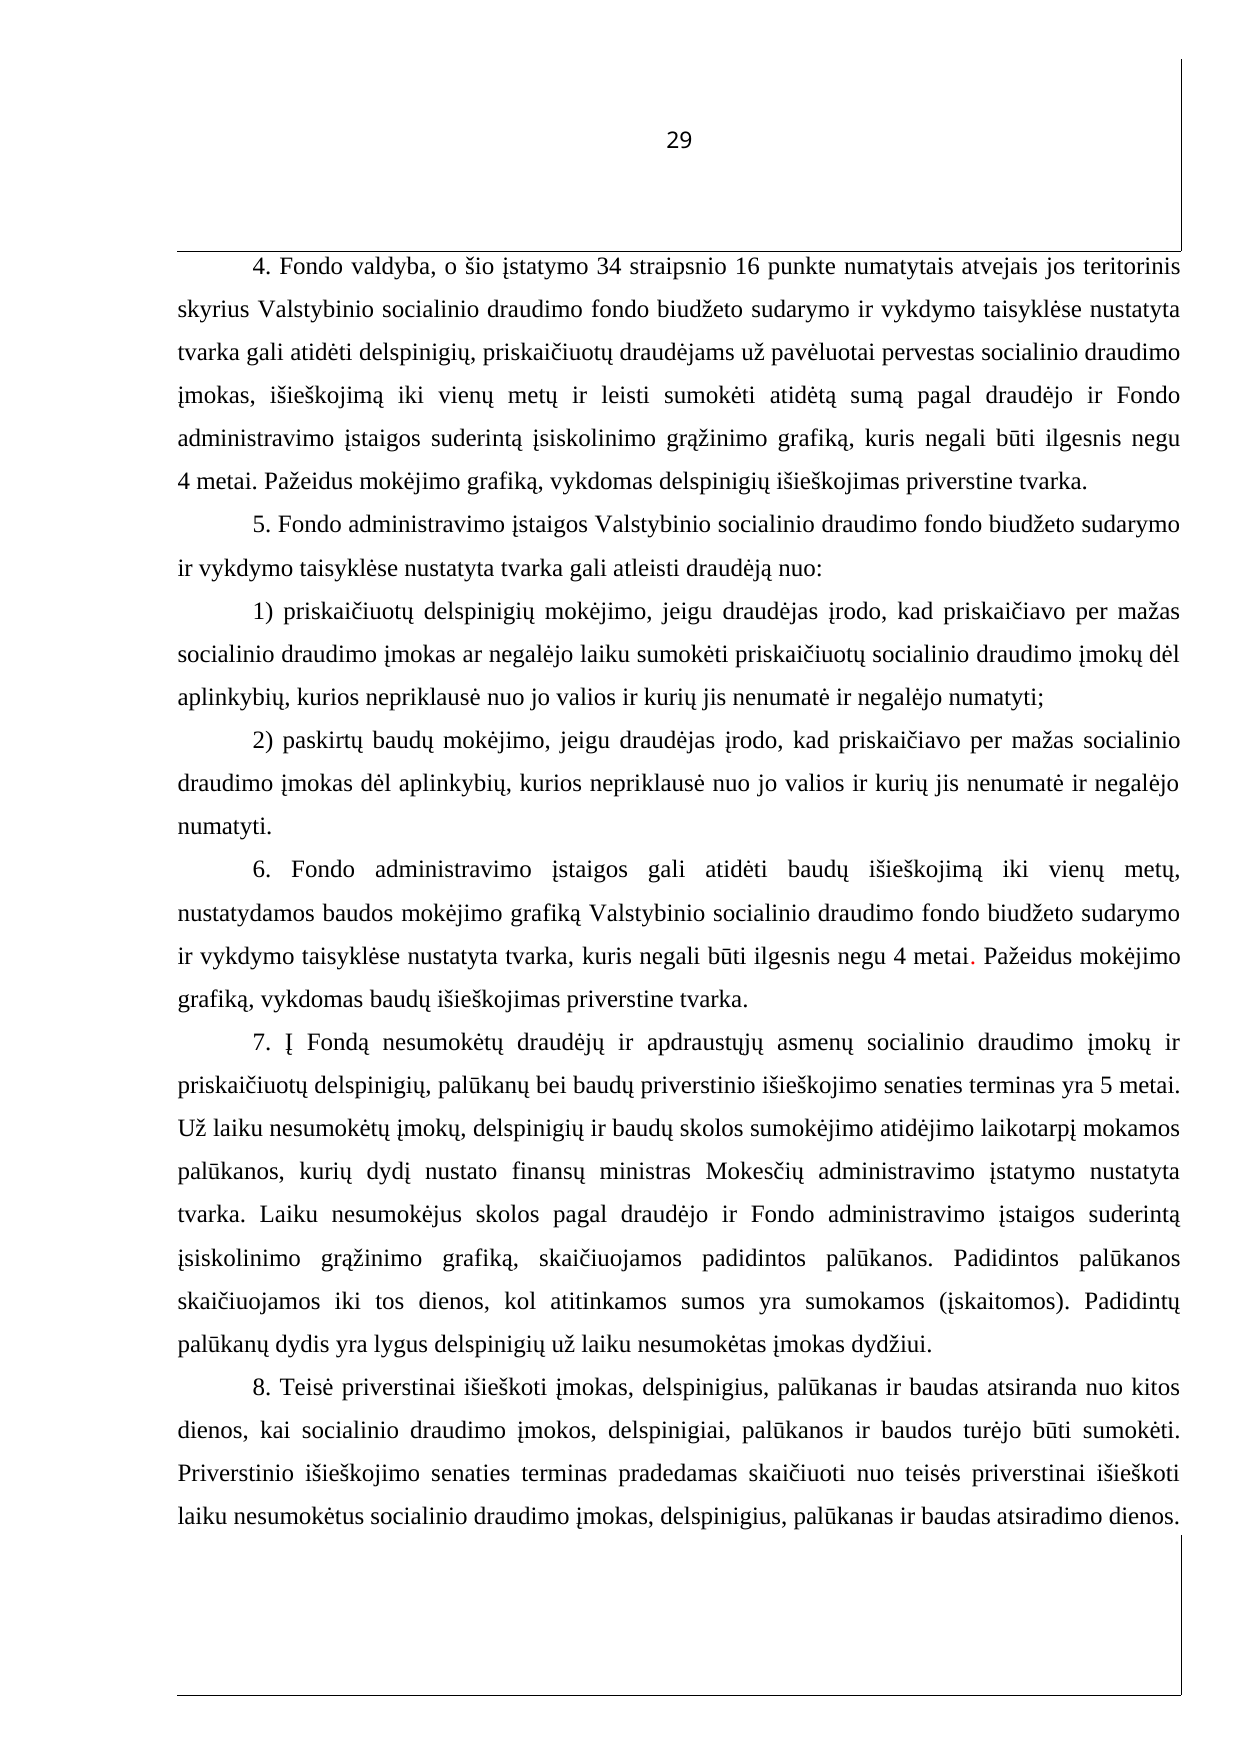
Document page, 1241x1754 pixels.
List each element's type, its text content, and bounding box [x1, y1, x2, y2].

text 5. Fondo administravimo įstaigos Valstybinio socialinio draudimo fondo biudžeto sudarymo ir vykdymo taisyklėse nustatyta tvarka gali atleisti draudėją nuo: [177, 509, 1181, 581]
text 7. Į Fondą nesumokėtų draudėjų ir apdraustųjų asmenų socialinio draudimo įmokų ir priskaičiuotų delspinigių, palūkanų bei baudų priverstinio išieškojimo senaties terminas yra 5 metai. Už laiku nesumokėtų įmokų, delspinigių ir baudų skolos sumokėjimo atidėjimo laikotarpį mokamos palūkanos, kurių dydį nustato finansų ministras Mokesčių administravimo įstatymo nustatyta tvarka. Laiku nesumokėjus skolos pagal draudėjo ir Fondo administravimo įstaigos suderintą įsiskolinimo grąžinimo grafiką, skaičiuojamos padidintos palūkanos. Padidintos palūkanos skaičiuojamos iki tos dienos, kol atitinkamos sumos yra sumokamos (įskaitomos). Padidintų palūkanų dydis yra lygus delspinigių už laiku nesumokėtas įmokas dydžiui. [177, 1027, 1181, 1358]
text 4. Fondo valdyba, o šio įstatymo 34 straipsnio 16 punkte numatytais atvejais jos teritorinis skyrius Valstybinio socialinio draudimo fondo biudžeto sudarymo ir vykdymo taisyklėse nustatyta tvarka gali atidėti delspinigių, priskaičiuotų draudėjams už pavėluotai pervestas socialinio draudimo įmokas, išieškojimą iki vienų metų ir leisti sumokėti atidėtą sumą pagal draudėjo ir Fondo administravimo įstaigos suderintą įsiskolinimo grąžinimo grafiką, kuris negali būti ilgesnis negu 4 metai. Pažeidus mokėjimo grafiką, vykdomas delspinigių išieškojimas priverstine tvarka. [177, 251, 1181, 495]
text 6. Fondo administravimo įstaigos gali atidėti baudų išieškojimą iki vienų metų, nustatydamos baudos mokėjimo grafiką Valstybinio socialinio draudimo fondo biudžeto sudarymo ir vykdymo taisyklėse nustatyta tvarka, kuris negali būti ilgesnis negu 4 metai. Pažeidus mokėjimo grafiką, vykdomas baudų išieškojimas priverstine tvarka. [177, 854, 1181, 1013]
text 1) priskaičiuotų delspinigių mokėjimo, jeigu draudėjas įrodo, kad priskaičiavo per mažas socialinio draudimo įmokas ar negalėjo laiku sumokėti priskaičiuotų socialinio draudimo įmokų dėl aplinkybių, kurios nepriklausė nuo jo valios ir kurių jis nenumatė ir negalėjo numatyti; [177, 596, 1181, 711]
text 2) paskirtų baudų mokėjimo, jeigu draudėjas įrodo, kad priskaičiavo per mažas socialinio draudimo įmokas dėl aplinkybių, kurios nepriklausė nuo jo valios ir kurių jis nenumatė ir negalėjo numatyti. [177, 725, 1181, 840]
text 8. Teisė priverstinai išieškoti įmokas, delspinigius, palūkanas ir baudas atsiranda nuo kitos dienos, kai socialinio draudimo įmokos, delspinigiai, palūkanos ir baudos turėjo būti sumokėti. Priverstinio išieškojimo senaties terminas pradedamas skaičiuoti nuo teisės priverstinai išieškoti laiku nesumokėtus socialinio draudimo įmokas, delspinigius, palūkanas ir baudas atsiradimo dienos. [177, 1372, 1181, 1530]
